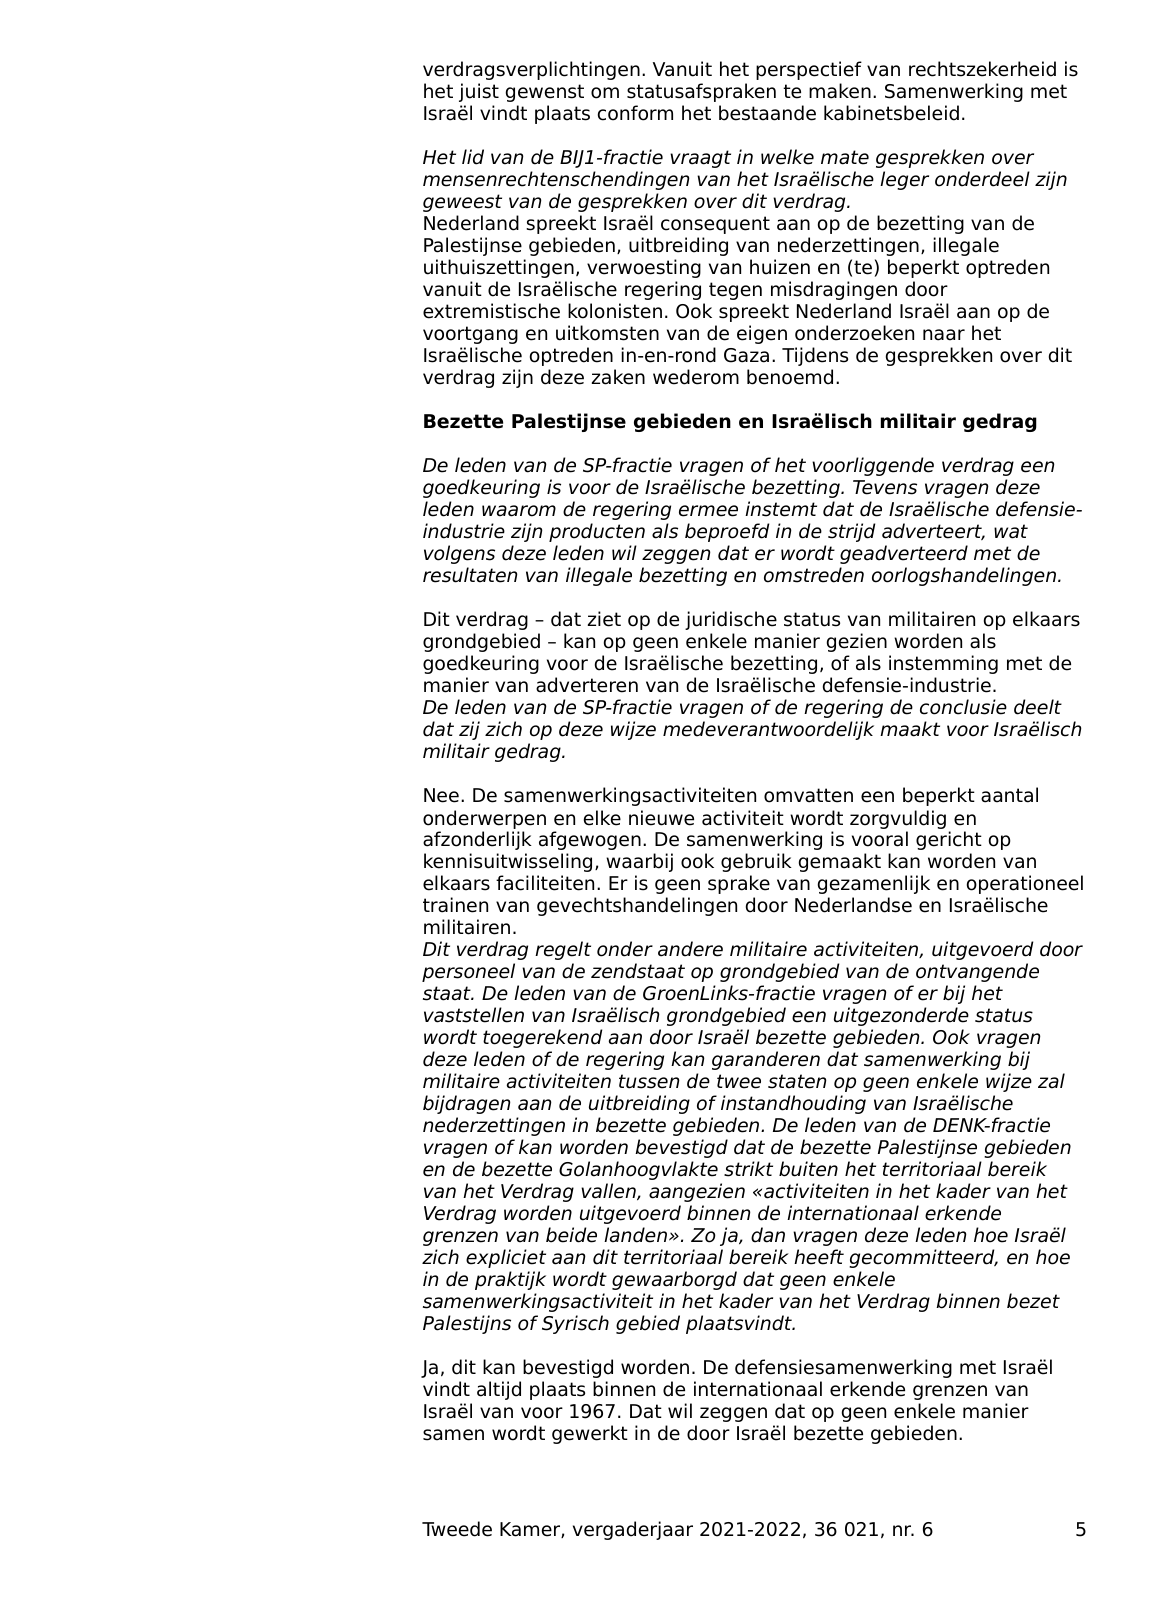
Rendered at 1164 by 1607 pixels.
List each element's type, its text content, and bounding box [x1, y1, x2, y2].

text Nederland spreekt Israël consequent aan op de bezetting van de Palestijnse gebieden, uitbreiding van nederzettingen, illegale uithuiszettingen, verwoesting van huizen en (te) beperkt optreden vanuit de Israëlische regering tegen misdragingen door extremistische kolonisten. Ook spreekt Nederland Israël aan op de voortgang en uitkomsten van de eigen onderzoeken naar het Israëlische optreden in-en-rond Gaza. Tijdens de gesprekken over dit verdrag zijn deze zaken wederom benoemd. [422, 213, 1087, 389]
subtitle Bezette Palestijnse gebieden en Israëlisch militair gedrag [422, 411, 1087, 433]
text Dit verdrag regelt onder andere militaire activiteiten, uitgevoerd door personeel van de zendstaat op grondgebied van de ontvangende staat. De leden van de GroenLinks-fractie vragen of er bij het vaststellen van Israëlisch grondgebied een uitgezonderde status wordt toegerekend aan door Israël bezette gebieden. Ook vragen deze leden of de regering kan garanderen dat samenwerking bij militaire activiteiten tussen de twee staten op geen enkele wijze zal bijdragen aan de uitbreiding of instandhouding van Israëlische nederzettingen in bezette gebieden. De leden van de DENK-fractie vragen of kan worden bevestigd dat de bezette Palestijnse gebieden en de bezette Golanhoogvlakte strikt buiten het territoriaal bereik van het Verdrag vallen, aangezien «activiteiten in het kader van het Verdrag worden uitgevoerd binnen de internationaal erkende grenzen van beide landen». Zo ja, dan vragen deze leden hoe Israël zich expliciet aan dit territoriaal bereik heeft gecommitteerd, en hoe in de praktijk wordt gewaarborgd dat geen enkele samenwerkingsactiviteit in het kader van het Verdrag binnen bezet Palestijns of Syrisch gebied plaatsvindt. [422, 939, 1087, 1335]
text De leden van de SP-fractie vragen of het voorliggende verdrag een goedkeuring is voor de Israëlische bezetting. Tevens vragen deze leden waarom de regering ermee instemt dat de Israëlische defensie-industrie zijn producten als beproefd in de strijd adverteert, wat volgens deze leden wil zeggen dat er wordt geadverteerd met de resultaten van illegale bezetting en omstreden oorlogshandelingen. [422, 455, 1087, 587]
text Ja, dit kan bevestigd worden. De defensiesamenwerking met Israël vindt altijd plaats binnen de internationaal erkende grenzen van Israël van voor 1967. Dat wil zeggen dat op geen enkele manier samen wordt gewerkt in de door Israël bezette gebieden. [422, 1357, 1087, 1445]
text Nee. De samenwerkingsactiviteiten omvatten een beperkt aantal onderwerpen en elke nieuwe activiteit wordt zorgvuldig en afzonderlijk afgewogen. De samenwerking is vooral gericht op kennisuitwisseling, waarbij ook gebruik gemaakt kan worden van elkaars faciliteiten. Er is geen sprake van gezamenlijk en operationeel trainen van gevechtshandelingen door Nederlandse en Israëlische militairen. [422, 785, 1087, 939]
text verdragsverplichtingen. Vanuit het perspectief van rechtszekerheid is het juist gewenst om statusafspraken te maken. Samenwerking met Israël vindt plaats conform het bestaande kabinetsbeleid. [422, 59, 1087, 125]
text De leden van de SP-fractie vragen of de regering de conclusie deelt dat zij zich op deze wijze medeverantwoordelijk maakt voor Israëlisch militair gedrag. [422, 697, 1087, 763]
text Dit verdrag – dat ziet op de juridische status van militairen op elkaars grondgebied – kan op geen enkele manier gezien worden als goedkeuring voor de Israëlische bezetting, of als instemming met de manier van adverteren van de Israëlische defensie-industrie. [422, 609, 1087, 697]
text Het lid van de BIJ1-fractie vraagt in welke mate gesprekken over mensenrechtenschendingen van het Israëlische leger onderdeel zijn geweest van de gesprekken over dit verdrag. [422, 147, 1087, 213]
